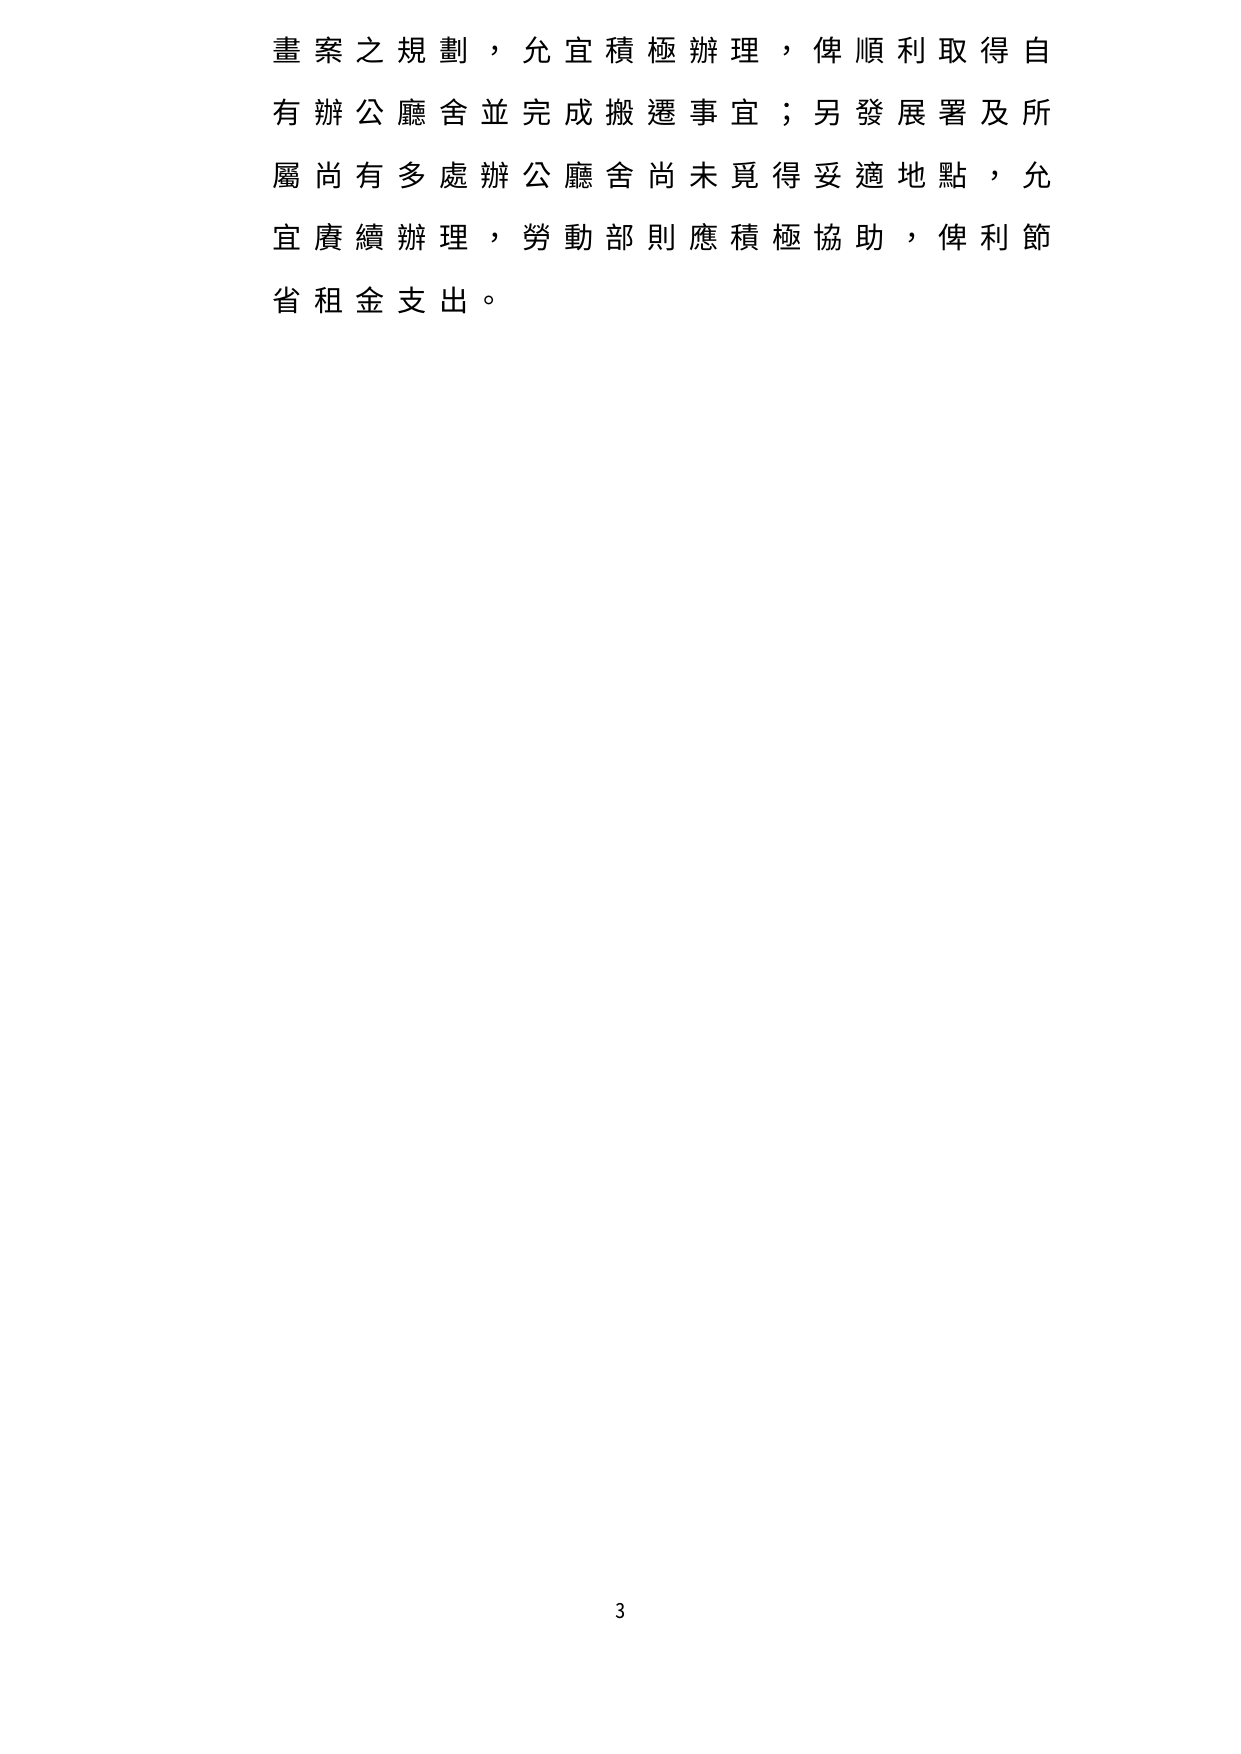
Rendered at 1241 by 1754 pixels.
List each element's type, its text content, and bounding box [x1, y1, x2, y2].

text 畫案之規劃，允宜積極辦理，俾順利取得自有辦公廳舍並完成搬遷事宜；另發展署及所屬尚有多處辦公廳舍尚未覓得妥適地點，允宜賡續辦理，勞動部則應積極協助，俾利節省租金支出。 [242, 7, 1058, 319]
